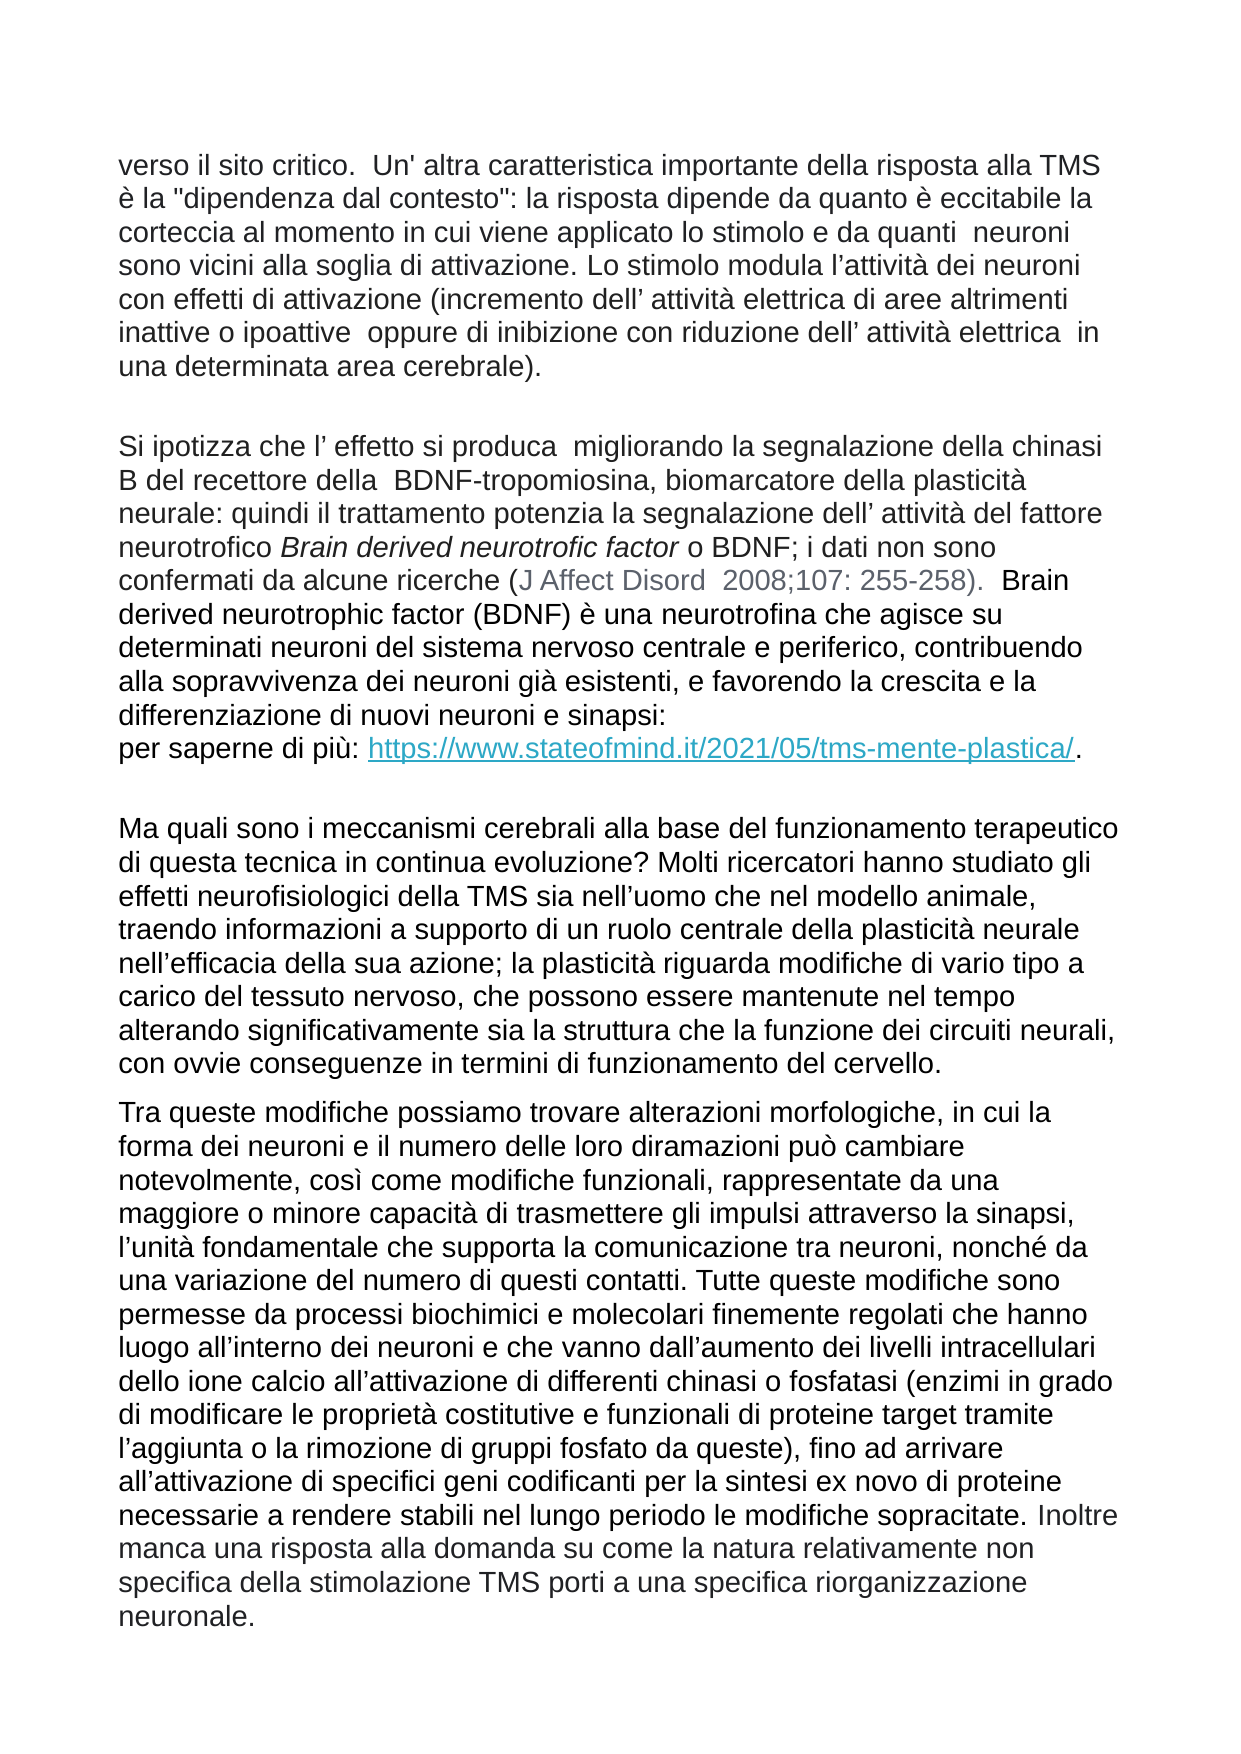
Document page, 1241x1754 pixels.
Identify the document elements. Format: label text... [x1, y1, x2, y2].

text Ma quali sono i meccanismi cerebrali alla base del funzionamento terapeutico di questa tecnica in continua evoluzione? Molti ricercatori hanno studiato gli effetti neurofisiologici della TMS sia nell’uomo che nel modello animale, traendo informazioni a supporto di un ruolo centrale della plasticità neurale nell’efficacia della sua azione; la plasticità riguarda modifiche di vario tipo a carico del tessuto nervoso, che possono essere mantenute nel tempo alterando significativamente sia la struttura che la funzione dei circuiti neurali, con ovvie conseguenze in termini di funzionamento del cervello. [118, 812, 1122, 1080]
text verso il sito critico. Un' altra caratteristica importante della risposta alla TMS è la "dipendenza dal contesto": la risposta dipende da quanto è eccitabile la corteccia al momento in cui viene applicato lo stimolo e da quanti neuroni sono vicini alla soglia di attivazione. Lo stimolo modula l’attività dei neuroni con effetti di attivazione (incremento dell’ attività elettrica di aree altrimenti inattive o ipoattive oppure di inibizione con riduzione dell’ attività elettrica in una determinata area cerebrale). [118, 148, 1122, 382]
text Si ipotizza che l’ effetto si produca migliorando la segnalazione della chinasi B del recettore della BDNF-tropomiosina, biomarcatore della plasticità neurale: quindi il trattamento potenzia la segnalazione dell’ attività del fattore neurotrofico Brain derived neurotrofic factor o BDNF; i dati non sono confermati da alcune ricerche (J Affect Disord 2008;107: 255-258). Brain derived neurotrophic factor (BDNF) è una neurotrofina che agisce su determinati neuroni del sistema nervoso centrale e periferico, contribuendo alla sopravvivenza dei neuroni già esistenti, e favorendo la crescita e la differenziazione di nuovi neuroni e sinapsi: per saperne di più: https://www.stateofmind.it/2021/05/tms-mente-plastica/. [118, 429, 1122, 765]
text Tra queste modifiche possiamo trovare alterazioni morfologiche, in cui la forma dei neuroni e il numero delle loro diramazioni può cambiare notevolmente, così come modifiche funzionali, rappresentate da una maggiore o minore capacità di trasmettere gli impulsi attraverso la sinapsi, l’unità fondamentale che supporta la comunicazione tra neuroni, nonché da una variazione del numero di questi contatti. Tutte queste modifiche sono permesse da processi biochimici e molecolari finemente regolati che hanno luogo all’interno dei neuroni e che vanno dall’aumento dei livelli intracellulari dello ione calcio all’attivazione di differenti chinasi o fosfatasi (enzimi in grado di modificare le proprietà costitutive e funzionali di proteine target tramite l’aggiunta o la rimozione di gruppi fosfato da queste), fino ad arrivare all’attivazione di specifici geni codificanti per la sintesi ex novo di proteine necessarie a rendere stabili nel lungo periodo le modifiche sopracitate. Inoltre manca una risposta alla domanda su come la natura relativamente non specifica della stimolazione TMS porti a una specifica riorganizzazione neuronale. [118, 1096, 1122, 1632]
